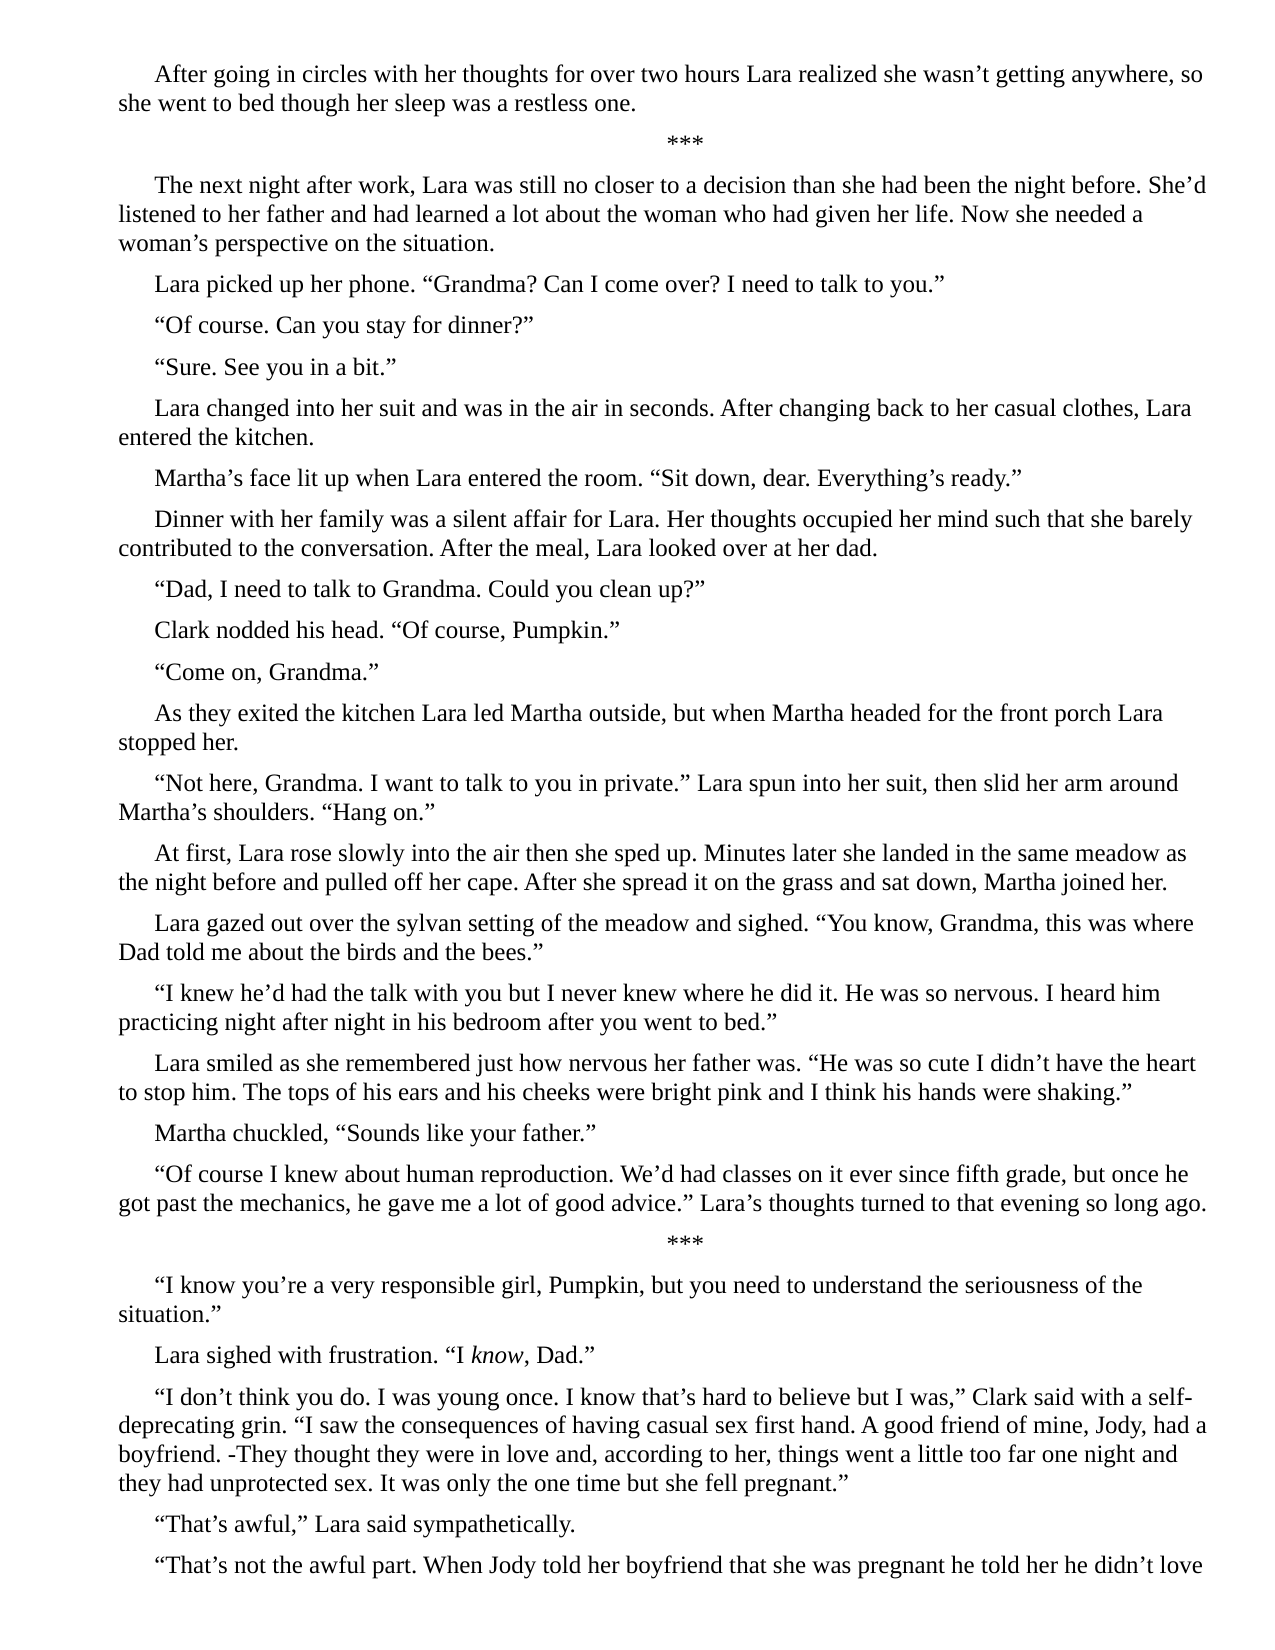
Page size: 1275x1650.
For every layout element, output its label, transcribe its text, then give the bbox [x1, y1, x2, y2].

text Martha chuckled, “Sounds like your father.” [118, 1118, 1216, 1147]
text After going in circles with her thoughts for over two hours Lara realized she wasn’t getting anywhere, so she went to bed though her sleep was a restless one. [118, 59, 1216, 117]
text “Of course I knew about human reproduction. We’d had classes on it ever since fifth grade, but once he got past the mechanics, he gave me a lot of good advice.” Lara’s thoughts turned to that evening so long ago. [118, 1159, 1216, 1217]
text Lara smiled as she remembered just how nervous her father was. “He was so cute I didn’t have the heart to stop him. The tops of his ears and his cheeks were bright pink and I think his hands were shaking.” [118, 1048, 1216, 1105]
text “Sure. See you in a bit.” [118, 352, 1216, 380]
text “I don’t think you do. I was young once. I know that’s hard to believe but I was,” Clark said with a self-deprecating grin. “I saw the consequences of having casual sex first hand. A good friend of mine, Jody, had a boyfriend. -They thought they were in love and, according to her, things went a little too far one night and they had unprotected sex. It was only the one time but she fell pregnant.” [118, 1382, 1216, 1497]
text Dinner with her family was a silent affair for Lara. Her thoughts occupied her mind such that she barely contributed to the conversation. After the meal, Lara looked over at her dad. [118, 504, 1216, 562]
text Martha’s face lit up when Lara entered the room. “Sit down, dear. Everything’s ready.” [118, 463, 1216, 492]
text *** [118, 1229, 1216, 1258]
text “Not here, Grandma. I want to talk to you in private.” Lara spun into her suit, then slid her arm around Martha’s shoulders. “Hang on.” [118, 768, 1216, 825]
text The next night after work, Lara was still no closer to a decision than she had been the night before. She’d listened to her father and had learned a lot about the woman who had given her life. Now she needed a woman’s perspective on the situation. [118, 170, 1216, 257]
text “That’s awful,” Lara said sympathetically. [118, 1509, 1216, 1538]
text “Dad, I need to talk to Grandma. Could you clean up?” [118, 574, 1216, 603]
text “Of course. Can you stay for dinner?” [118, 310, 1216, 339]
text Lara changed into her suit and was in the air in seconds. After changing back to her casual clothes, Lara entered the kitchen. [118, 393, 1216, 450]
text At first, Lara rose slowly into the air then she sped up. Minutes later she landed in the same meadow as the night before and pulled off her cape. After she spread it on the grass and sat down, Martha joined her. [118, 838, 1216, 895]
text Clark nodded his head. “Of course, Pumpkin.” [118, 615, 1216, 644]
text “Come on, Grandma.” [118, 657, 1216, 685]
text “I knew he’d had the talk with you but I never knew where he did it. He was so nervous. I heard him practicing night after night in his bedroom after you went to bed.” [118, 978, 1216, 1035]
text As they exited the kitchen Lara led Martha outside, but when Martha headed for the front porch Lara stopped her. [118, 698, 1216, 755]
text Lara gazed out over the sylvan setting of the meadow and sighed. “You know, Grandma, this was where Dad told me about the birds and the bees.” [118, 908, 1216, 965]
text *** [118, 129, 1216, 158]
text Lara picked up her phone. “Grandma? Can I come over? I need to talk to you.” [118, 269, 1216, 298]
text “I know you’re a very responsible girl, Pumpkin, but you need to understand the seriousness of the situation.” [118, 1270, 1216, 1328]
text “That’s not the awful part. When Jody told her boyfriend that she was pregnant he told her he didn’t love [118, 1550, 1216, 1579]
text Lara sighed with frustration. “I know, Dad.” [118, 1340, 1216, 1369]
